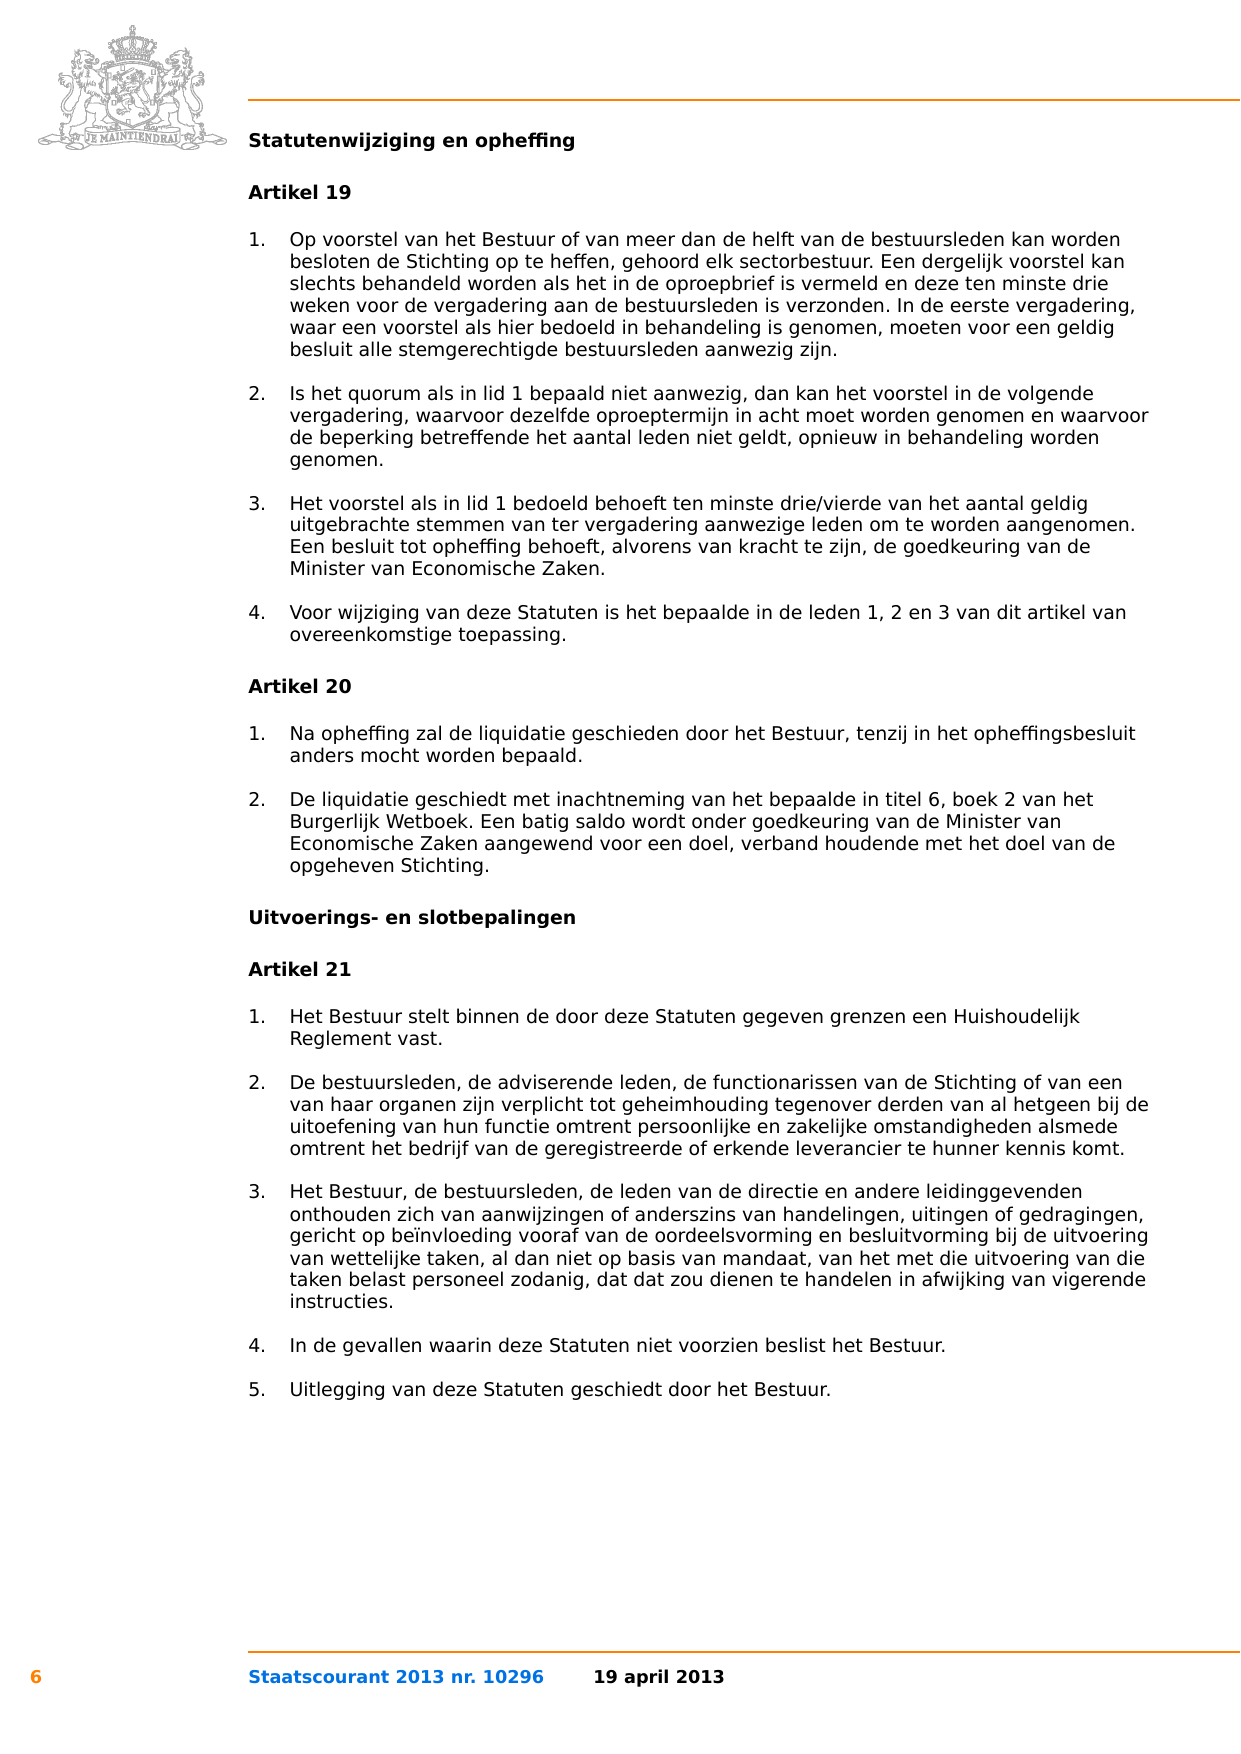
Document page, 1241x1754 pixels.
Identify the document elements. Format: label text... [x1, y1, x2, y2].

text 1. Op voorstel van het Bestuur of van meer dan de helft van de bestuursleden kan worden besloten de Stichting op te heffen, gehoord elk sectorbestuur. Een dergelijk voorstel kan slechts behandeld worden als het in de oproepbrief is vermeld en deze ten minste drie weken voor de vergadering aan de bestuursleden is verzonden. In de eerste vergadering, waar een voorstel als hier bedoeld in behandeling is genomen, moeten voor een geldig besluit alle stemgerechtigde bestuursleden aanwezig zijn. [248, 229, 1163, 361]
picture [38, 25, 227, 150]
subtitle Uitvoerings- en slotbepalingen [248, 907, 1163, 929]
subtitle Artikel 20 [248, 676, 1163, 698]
text 2. De bestuursleden, de adviserende leden, de functionarissen van de Stichting of van een van haar organen zijn verplicht tot geheimhouding tegenover derden van al hetgeen bij de uitoefening van hun functie omtrent persoonlijke en zakelijke omstandigheden alsmede omtrent het bedrijf van de geregistreerde of erkende leverancier te hunner kennis komt. [248, 1072, 1163, 1159]
text 4. Voor wijziging van deze Statuten is het bepaalde in de leden 1, 2 en 3 van dit artikel van overeenkomstige toepassing. [248, 602, 1163, 646]
text 3. Het Bestuur, de bestuursleden, de leden van de directie en andere leidinggevenden onthouden zich van aanwijzingen of anderszins van handelingen, uitingen of gedragingen, gericht op beïnvloeding vooraf van de oordeelsvorming en besluitvorming bij de uitvoering van wettelijke taken, al dan niet op basis van mandaat, van het met die uitvoering van die taken belast personeel zodanig, dat dat zou dienen te handelen in afwijking van vigerende instructies. [248, 1181, 1163, 1313]
text 3. Het voorstel als in lid 1 bedoeld behoeft ten minste drie/vierde van het aantal geldig uitgebrachte stemmen van ter vergadering aanwezige leden om te worden aangenomen. Een besluit tot opheffing behoeft, alvorens van kracht te zijn, de goedkeuring van de Minister van Economische Zaken. [248, 492, 1163, 580]
text 1. Na opheffing zal de liquidatie geschieden door het Bestuur, tenzij in het opheffingsbesluit anders mocht worden bepaald. [248, 723, 1163, 767]
subtitle Statutenwijziging en opheffing [248, 130, 1163, 152]
subtitle Artikel 21 [248, 959, 1163, 981]
text 5. Uitlegging van deze Statuten geschiedt door het Bestuur. [248, 1379, 1163, 1401]
text 2. Is het quorum als in lid 1 bepaald niet aanwezig, dan kan het voorstel in de volgende vergadering, waarvoor dezelfde oproeptermijn in acht moet worden genomen en waarvoor de beperking betreffende het aantal leden niet geldt, opnieuw in behandeling worden genomen. [248, 383, 1163, 471]
subtitle Artikel 19 [248, 182, 1163, 204]
text 4. In de gevallen waarin deze Statuten niet voorzien beslist het Bestuur. [248, 1335, 1163, 1357]
text 1. Het Bestuur stelt binnen de door deze Statuten gegeven grenzen een Huishoudelijk Reglement vast. [248, 1006, 1163, 1050]
text 2. De liquidatie geschiedt met inachtneming van het bepaalde in titel 6, boek 2 van het Burgerlijk Wetboek. Een batig saldo wordt onder goedkeuring van de Minister van Economische Zaken aangewend voor een doel, verband houdende met het doel van de opgeheven Stichting. [248, 789, 1163, 877]
